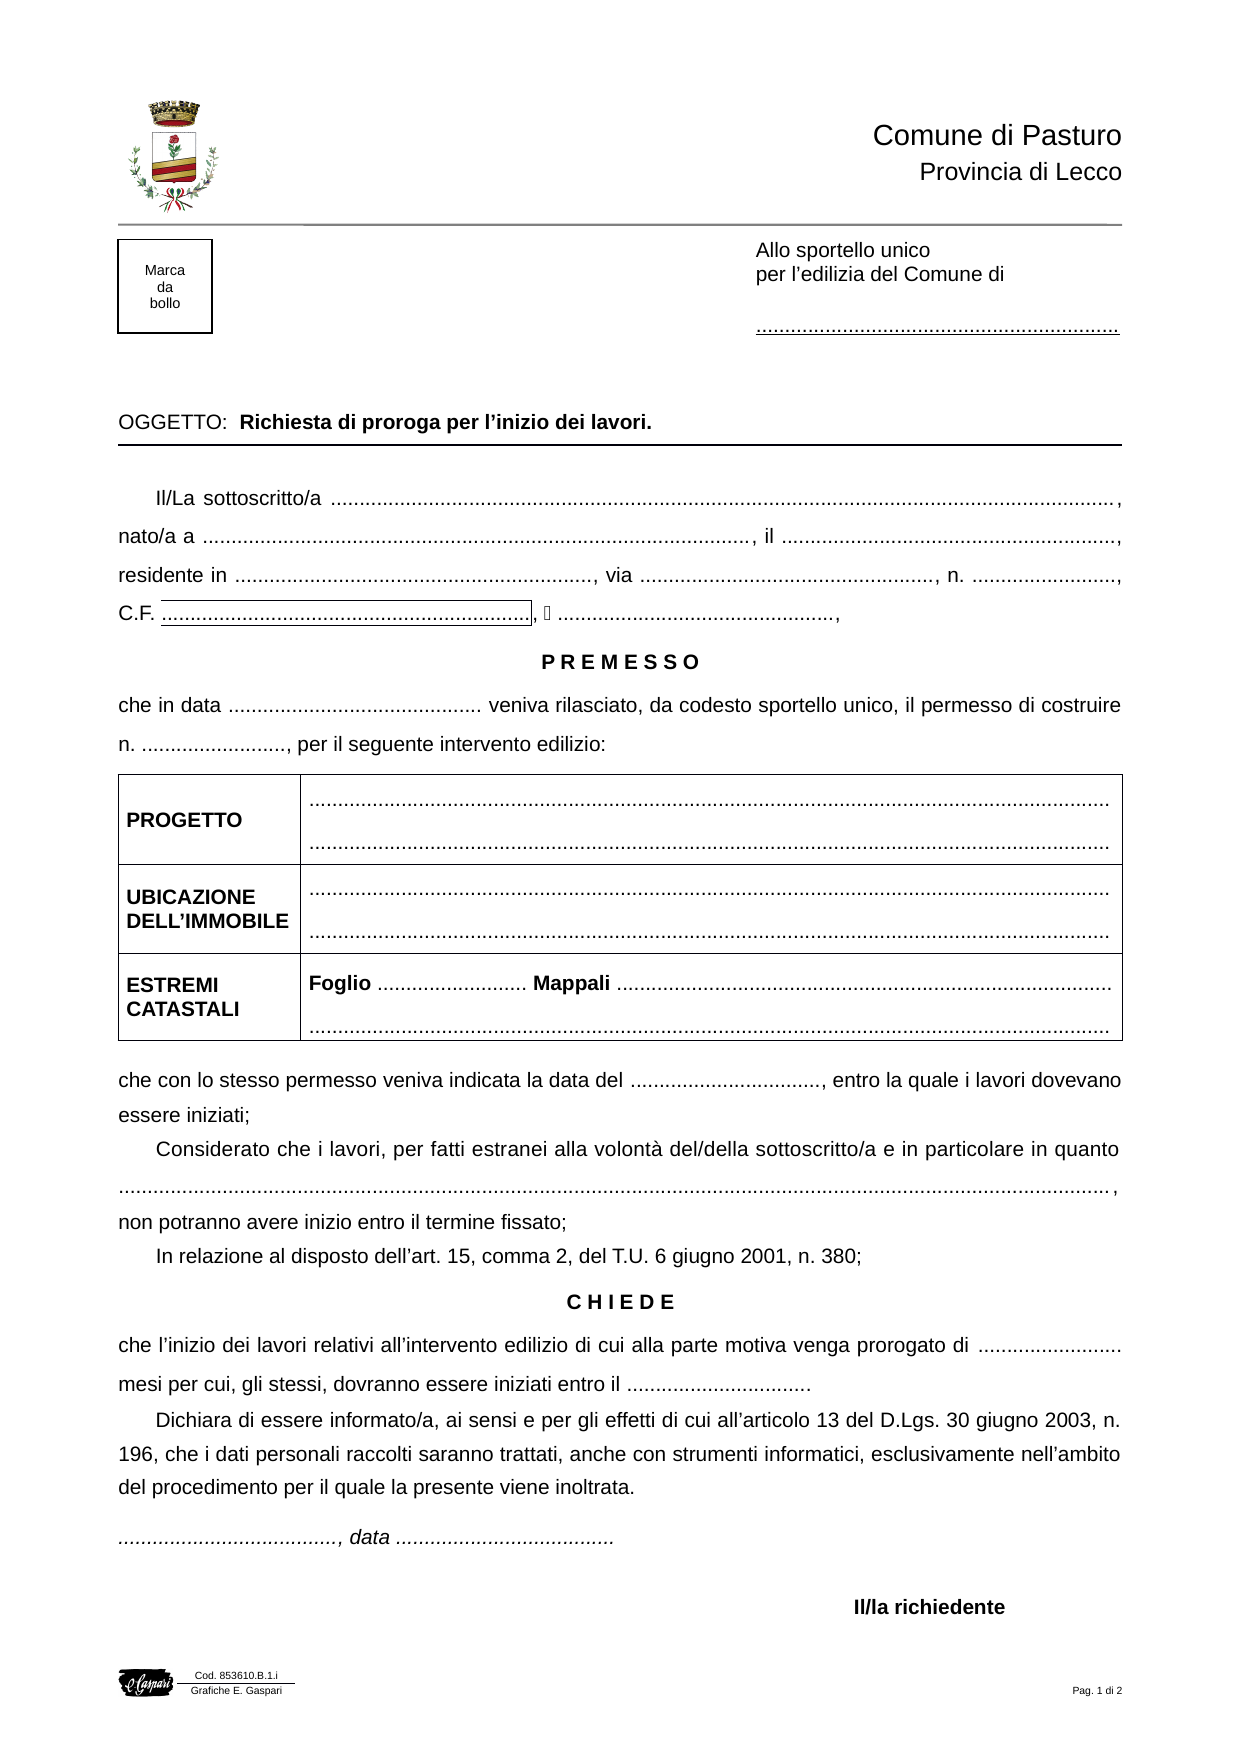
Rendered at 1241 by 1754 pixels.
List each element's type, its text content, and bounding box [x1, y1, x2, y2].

text Il/la richiedente [737, 1595, 1122, 1619]
text per l’edilizia del Comune di [756, 262, 1122, 286]
text Il/La sottoscritto/a ........................................................................................................................................, nato/a a ..............................................................................................., il .........................................................., residente in .............................................................., via ..................................................., n. ........................., C.F. ................................................................,  ................................................, [118, 482, 1122, 626]
table_cell Foglio .......................... Mappali ...................................................................................... ........................................................................................................................................... [301, 954, 1122, 1039]
text Comune di Pasturo [224, 118, 1122, 152]
text In relazione al disposto dell’art. 15, comma 2, del T.U. 6 giugno 2001, n. 380; [118, 1244, 1122, 1268]
text ......................................, data ...................................... [118, 1521, 1122, 1550]
table_header ........................................................................................................................................... ........................................................................................................................................... [301, 775, 1122, 864]
table_cell UBICAZIONE DELL’IMMOBILE [119, 865, 300, 953]
table_cell ........................................................................................................................................... ........................................................................................................................................... [301, 865, 1122, 953]
text Provincia di Lecco [224, 157, 1122, 185]
text Dichiara di essere informato/a, ai sensi e per gli effetti di cui all’articolo 13 del D.Lgs. 30 giugno 2003, n. 196, che i dati personali raccolti saranno trattati, anche con strumenti informatici, esclusivamente nell’ambito del procedimento per il quale la presente viene inoltrata. [118, 1408, 1122, 1499]
table_header PROGETTO [119, 775, 300, 864]
text che con lo stesso permesso veniva indicata la data del ................................., entro la quale i lavori dovevano essere iniziati; [118, 1064, 1122, 1127]
text Considerato che i lavori, per fatti estranei alla volontà del/della sottoscritto/a e in particolare in quanto ............................................................................................................................................................................, [118, 1136, 1122, 1199]
text che l’inizio dei lavori relativi all’intervento edilizio di cui alla parte motiva venga prorogato di ......................... mesi per cui, gli stessi, dovranno essere iniziati entro il ................................ [118, 1329, 1122, 1397]
text che in data ............................................ veniva rilasciato, da codesto sportello unico, il permesso di costruire n. ........................., per il seguente intervento edilizio: [118, 689, 1122, 757]
subtitle P R E M E S S O [118, 650, 1122, 674]
table_cell ESTREMI CATASTALI [119, 954, 300, 1039]
text non potranno avere inizio entro il termine fissato; [118, 1210, 1122, 1234]
picture [118, 1668, 174, 1697]
text Allo sportello unico [756, 238, 1122, 262]
text OGGETTO: Richiesta di proroga per l’inizio dei lavori. [118, 410, 1122, 444]
text ............................................................... [756, 309, 1122, 338]
picture [122, 87, 224, 219]
subtitle C H I E D E [118, 1290, 1122, 1314]
